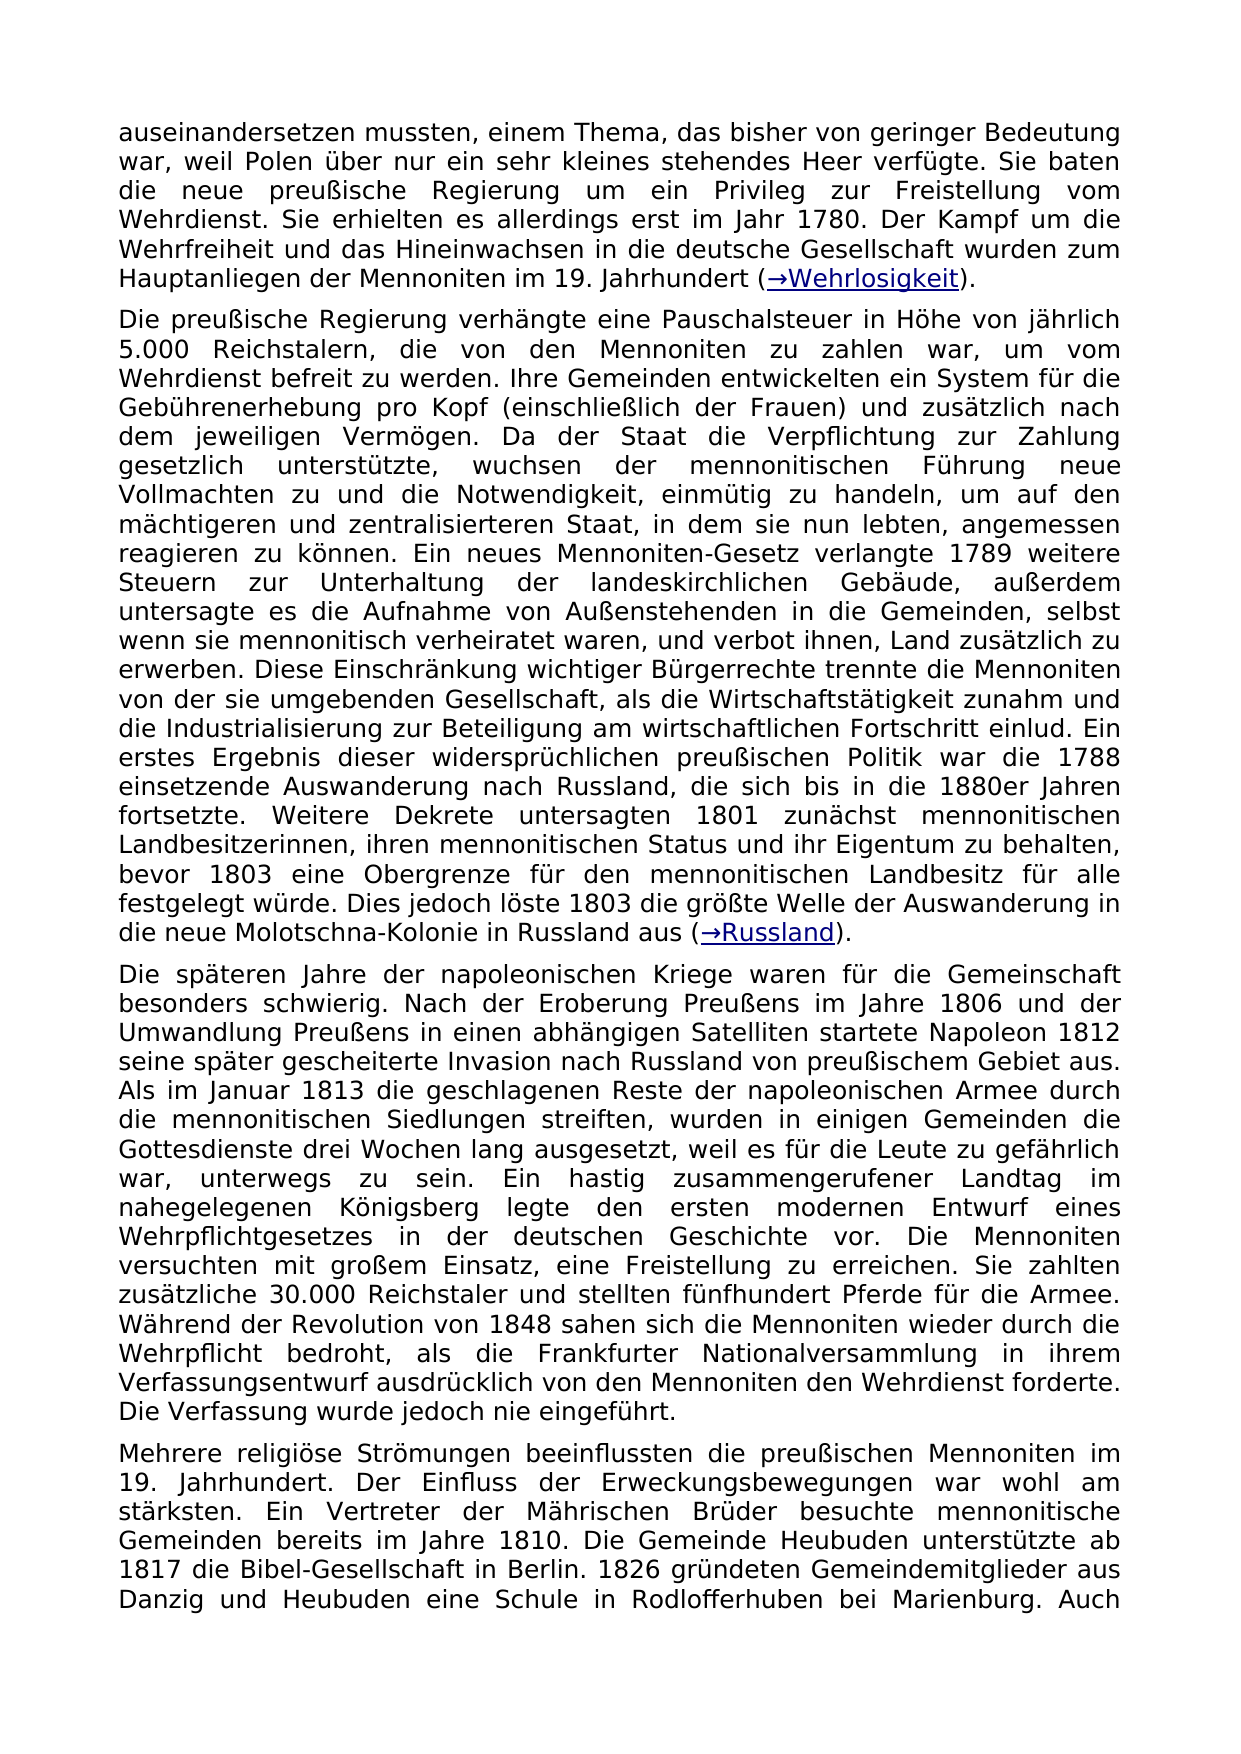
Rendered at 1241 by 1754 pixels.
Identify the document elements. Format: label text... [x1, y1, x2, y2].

text Mehrere religiöse Strömungen beeinflussten die preußischen Mennoniten im 19. Jahrhundert. Der Einfluss der Erweckungsbewegungen war wohl am stärksten. Ein Vertreter der Mährischen Brüder besuchte mennonitische Gemeinden bereits im Jahre 1810. Die Gemeinde Heubuden unterstützte ab 1817 die Bibel-Gesellschaft in Berlin. 1826 gründeten Gemeindemitglieder aus Danzig und Heubuden eine Schule in Rodlofferhuben bei Marienburg. Auch [118, 1439, 1122, 1614]
text auseinandersetzen mussten, einem Thema, das bisher von geringer Bedeutung war, weil Polen über nur ein sehr kleines stehendes Heer verfügte. Sie baten die neue preußische Regierung um ein Privileg zur Freistellung vom Wehrdienst. Sie erhielten es allerdings erst im Jahr 1780. Der Kampf um die Wehrfreiheit und das Hineinwachsen in die deutsche Gesellschaft wurden zum Hauptanliegen der Mennoniten im 19. Jahrhundert (→Wehrlosigkeit). [118, 118, 1122, 293]
text Die späteren Jahre der napoleonischen Kriege waren für die Gemeinschaft besonders schwierig. Nach der Eroberung Preußens im Jahre 1806 und der Umwandlung Preußens in einen abhängigen Satelliten startete Napoleon 1812 seine später gescheiterte Invasion nach Russland von preußischem Gebiet aus. Als im Januar 1813 die geschlagenen Reste der napoleonischen Armee durch die mennonitischen Siedlungen streiften, wurden in einigen Gemeinden die Gottesdienste drei Wochen lang ausgesetzt, weil es für die Leute zu gefährlich war, unterwegs zu sein. Ein hastig zusammengerufener Landtag im nahegelegenen Königsberg legte den ersten modernen Entwurf eines Wehrpflichtgesetzes in der deutschen Geschichte vor. Die Mennoniten versuchten mit großem Einsatz, eine Freistellung zu erreichen. Sie zahlten zusätzliche 30.000 Reichstaler und stellten fünfhundert Pferde für die Armee. Während der Revolution von 1848 sahen sich die Mennoniten wieder durch die Wehrpflicht bedroht, als die Frankfurter Nationalversammlung in ihrem Verfassungsentwurf ausdrücklich von den Mennoniten den Wehrdienst forderte. Die Verfassung wurde jedoch nie eingeführt. [118, 960, 1122, 1426]
text Die preußische Regierung verhängte eine Pauschalsteuer in Höhe von jährlich 5.000 Reichstalern, die von den Mennoniten zu zahlen war, um vom Wehrdienst befreit zu werden. Ihre Gemeinden entwickelten ein System für die Gebührenerhebung pro Kopf (einschließlich der Frauen) und zusätzlich nach dem jeweiligen Vermögen. Da der Staat die Verpflichtung zur Zahlung gesetzlich unterstützte, wuchsen der mennonitischen Führung neue Vollmachten zu und die Notwendigkeit, einmütig zu handeln, um auf den mächtigeren und zentralisierteren Staat, in dem sie nun lebten, angemessen reagieren zu können. Ein neues Mennoniten-Gesetz verlangte 1789 weitere Steuern zur Unterhaltung der landeskirchlichen Gebäude, außerdem untersagte es die Aufnahme von Außenstehenden in die Gemeinden, selbst wenn sie mennonitisch verheiratet waren, und verbot ihnen, Land zusätzlich zu erwerben. Diese Einschränkung wichtiger Bürgerrechte trennte die Mennoniten von der sie umgebenden Gesellschaft, als die Wirtschaftstätigkeit zunahm und die Industrialisierung zur Beteiligung am wirtschaftlichen Fortschritt einlud. Ein erstes Ergebnis dieser widersprüchlichen preußischen Politik war die 1788 einsetzende Auswanderung nach Russland, die sich bis in die 1880er Jahren fortsetzte. Weitere Dekrete untersagten 1801 zunächst mennonitischen Landbesitzerinnen, ihren mennonitischen Status und ihr Eigentum zu behalten, bevor 1803 eine Obergrenze für den mennonitischen Landbesitz für alle festgelegt würde. Dies jedoch löste 1803 die größte Welle der Auswanderung in die neue Molotschna-Kolonie in Russland aus (→Russland). [118, 306, 1122, 947]
